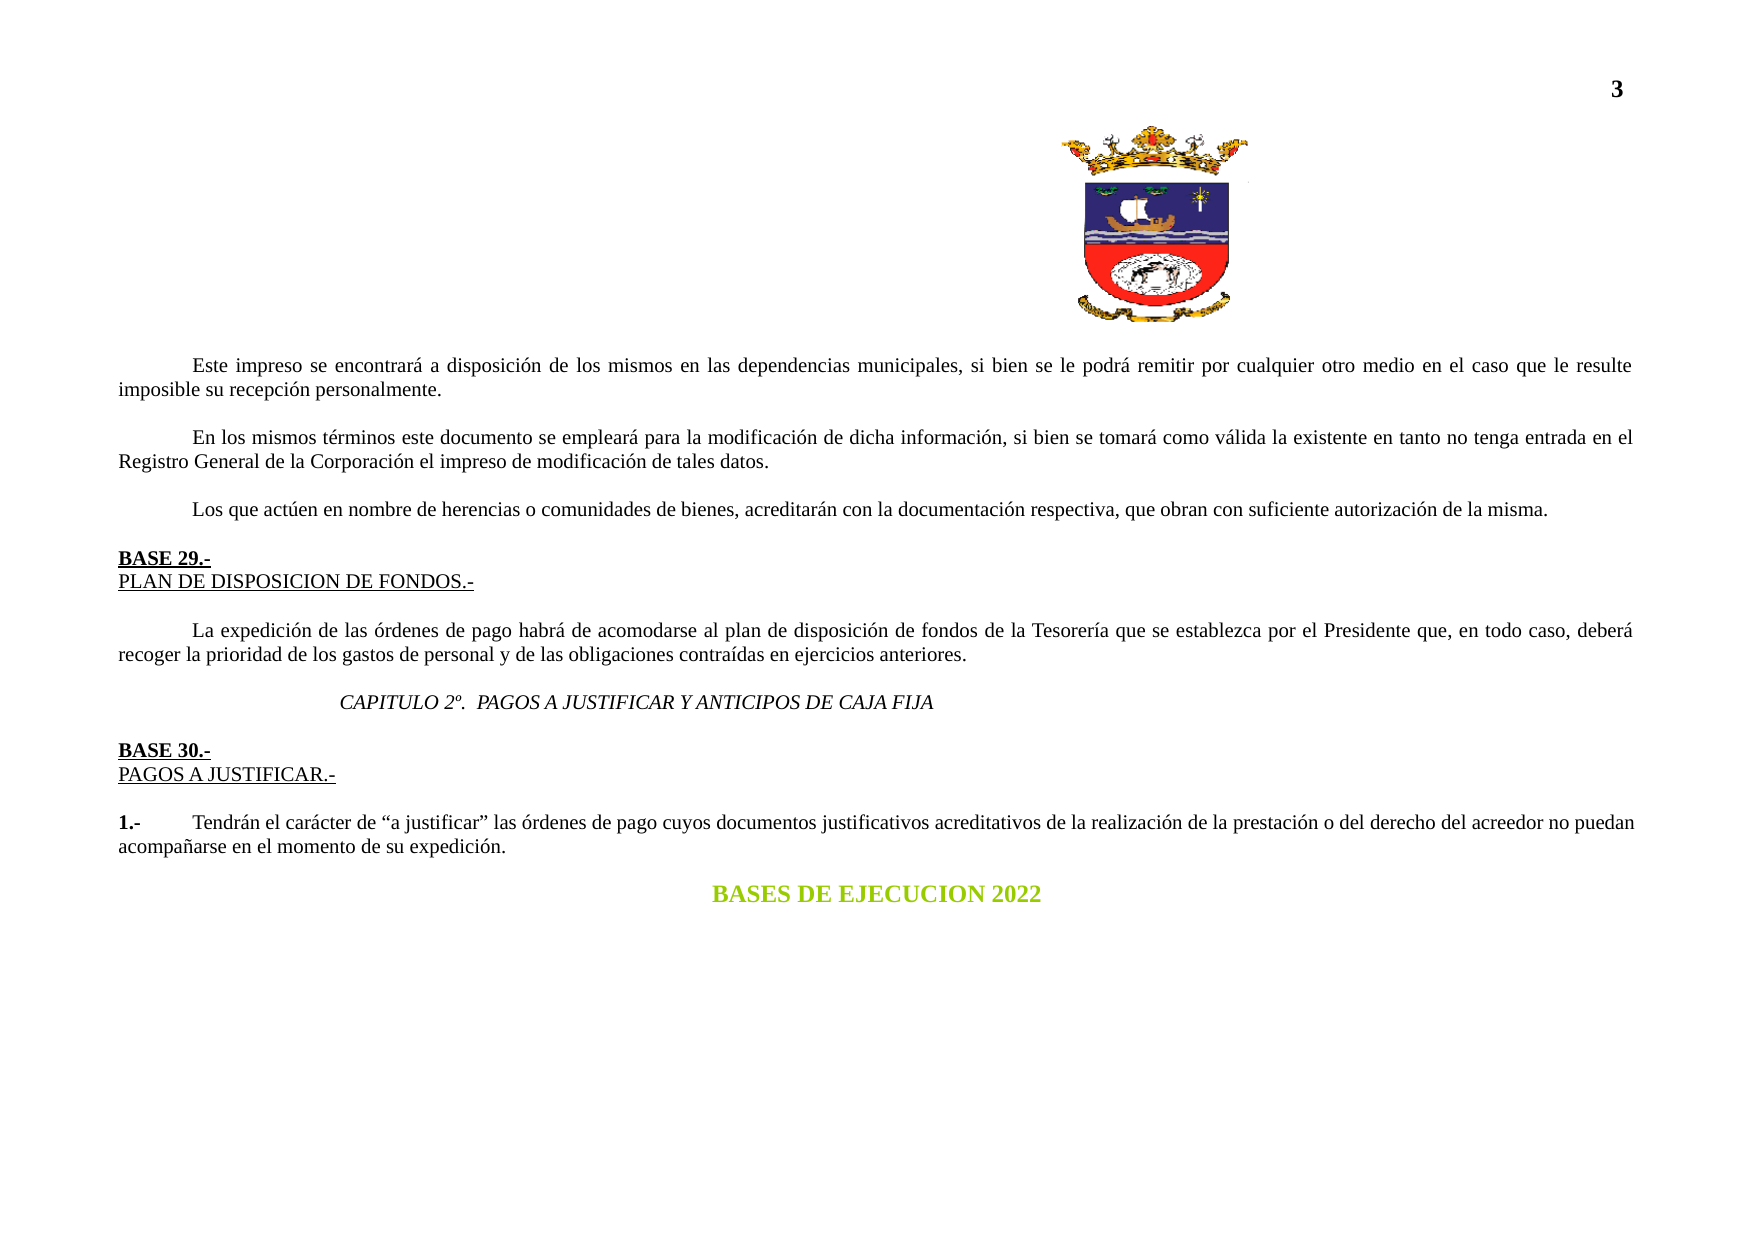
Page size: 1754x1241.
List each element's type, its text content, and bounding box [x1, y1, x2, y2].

text BASE 30.- [118, 738, 1636, 762]
text PAGOS A JUSTIFICAR.- [118, 762, 1636, 786]
text CAPITULO 2º. PAGOS A JUSTIFICAR Y ANTICIPOS DE CAJA FIJA [266, 690, 1636, 714]
text PLAN DE DISPOSICION DE FONDOS.- [118, 569, 1636, 593]
text BASE 29.- [118, 545, 1636, 569]
text La expedición de las órdenes de pago habrá de acomodarse al plan de disposición de fondos de la Tesorería que se establezca por el Presidente que, en todo caso, deberá recoger la prioridad de los gastos de personal y de las obligaciones contraídas en ejercicios anteriores. [118, 618, 1636, 666]
text Este impreso se encontrará a disposición de los mismos en las dependencias municipales, si bien se le podrá remitir por cualquier otro medio en el caso que le resulte imposible su recepción personalmente. [118, 353, 1636, 401]
text 1.- Tendrán el carácter de “a justificar” las órdenes de pago cuyos documentos justificativos acreditativos de la realización de la prestación o del derecho del acreedor no puedan acompañarse en el momento de su expedición. [118, 810, 1636, 858]
text Los que actúen en nombre de herencias o comunidades de bienes, acreditarán con la documentación respectiva, que obran con suficiente autorización de la misma. [118, 497, 1636, 521]
text En los mismos términos este documento se empleará para la modificación de dicha información, si bien se tomará como válida la existente en tanto no tenga entrada en el Registro General de la Corporación el impreso de modificación de tales datos. [118, 425, 1636, 473]
